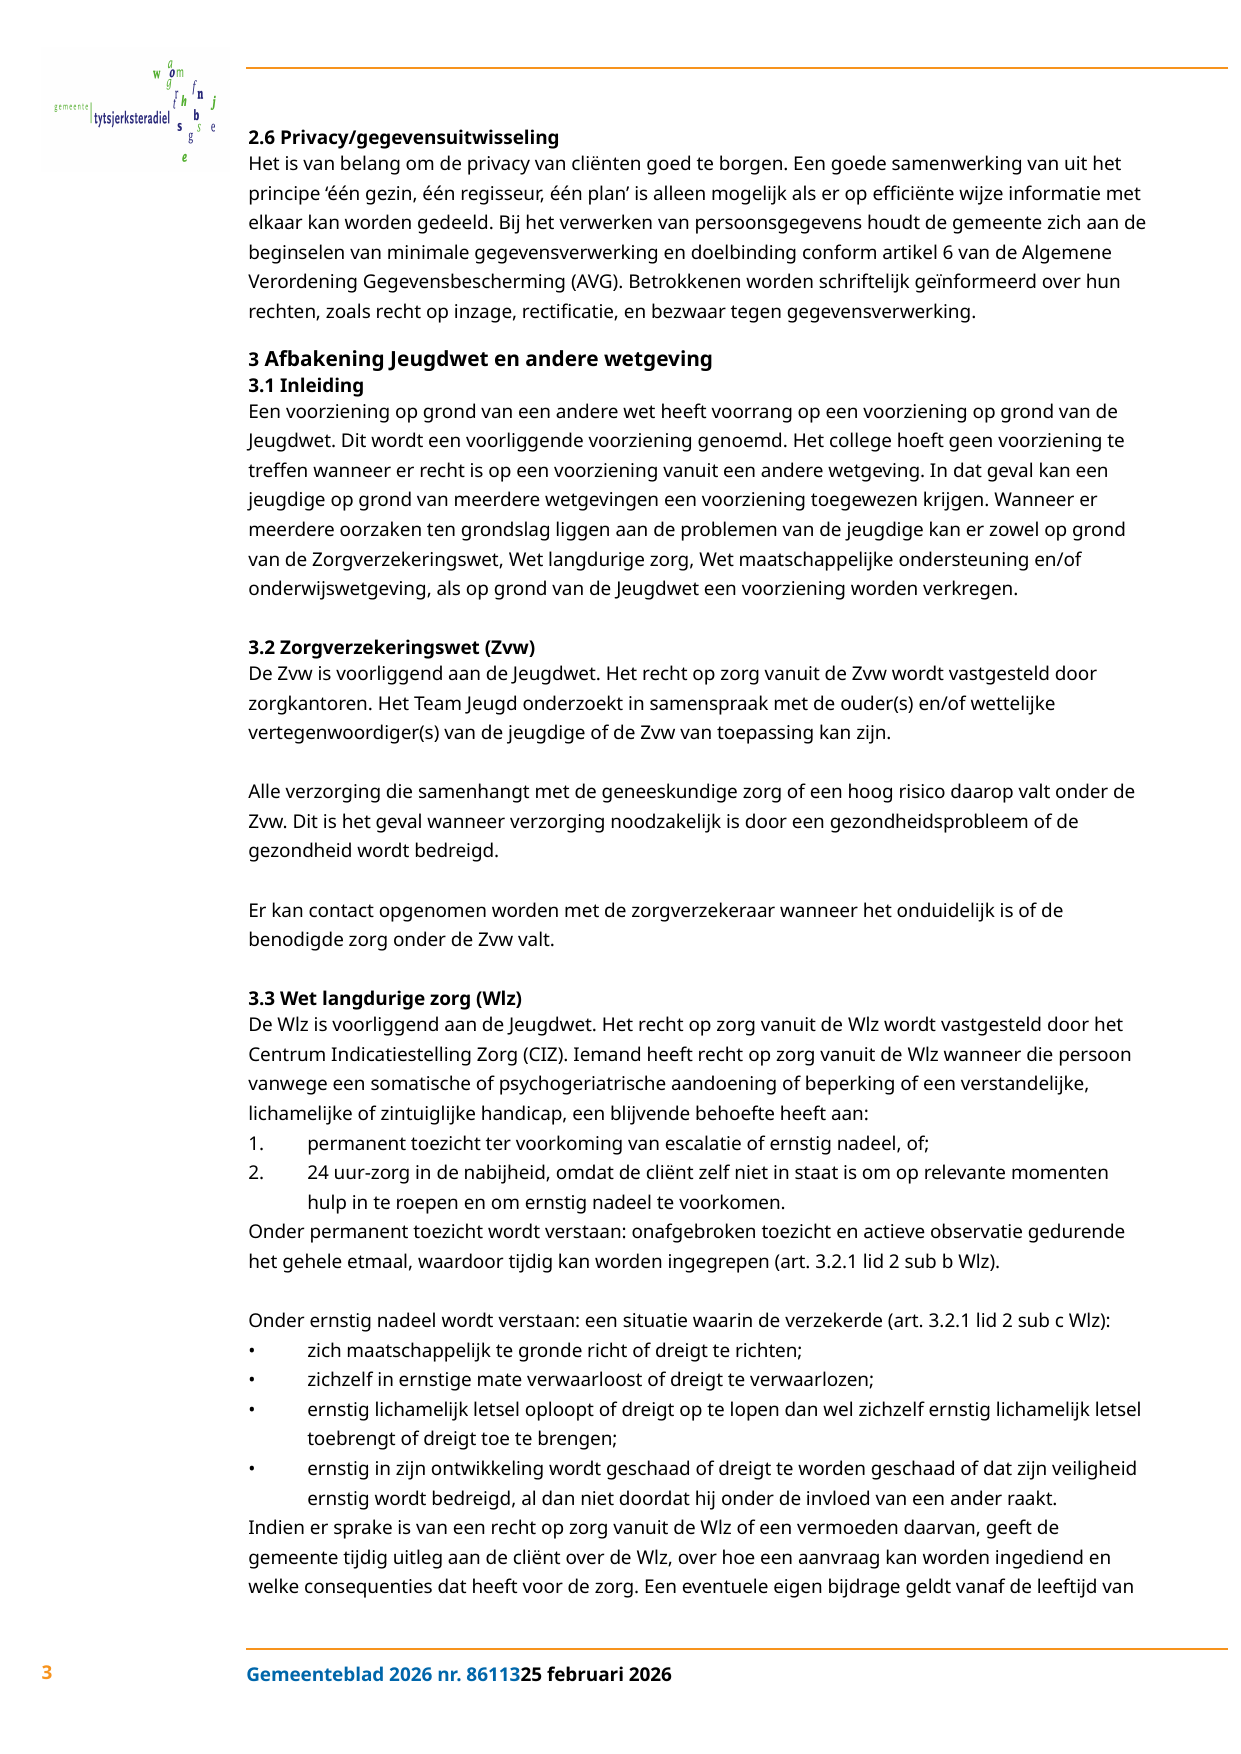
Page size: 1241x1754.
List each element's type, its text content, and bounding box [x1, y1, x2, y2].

text Een voorziening op grond van een andere wet heeft voorrang op een voorziening op grond van de Jeugdwet. Dit wordt een voorliggende voorziening genoemd. Het college hoeft geen voorziening te treffen wanneer er recht is op een voorziening vanuit een andere wetgeving. In dat geval kan een jeugdige op grond van meerdere wetgevingen een voorziening toegewezen krijgen. Wanneer er meerdere oorzaken ten grondslag liggen aan de problemen van de jeugdige kan er zowel op grond van de Zorgverzekeringswet, Wet langdurige zorg, Wet maatschappelijke ondersteuning en/of onderwijswetgeving, als op grond van de Jeugdwet een voorziening worden verkregen. [248, 398, 1152, 601]
list zichzelf in ernstige mate verwaarloost of dreigt te verwaarlozen; [248, 1366, 1152, 1392]
text Onder ernstig nadeel wordt verstaan: een situatie waarin de verzekerde (art. 3.2.1 lid 2 sub c Wlz): [248, 1307, 1152, 1333]
text Het is van belang om de privacy van cliënten goed te borgen. Een goede samenwerking van uit het principe ‘één gezin, één regisseur, één plan’ is alleen mogelijk als er op efficiënte wijze informatie met elkaar kan worden gedeeld. Bij het verwerken van persoonsgegevens houdt de gemeente zich aan de beginselen van minimale gegevensverwerking en doelbinding conform artikel 6 van de Algemene Verordening Gegevensbescherming (AVG). Betrokkenen worden schriftelijk geïnformeerd over hun rechten, zoals recht op inzage, rectificatie, en bezwaar tegen gegevensverwerking. [248, 150, 1152, 324]
text Indien er sprake is van een recht op zorg vanuit de Wlz of een vermoeden daarvan, geeft de gemeente tijdig uitleg aan de cliënt over de Wlz, over hoe een aanvraag kan worden ingediend en welke consequenties dat heeft voor de zorg. Een eventuele eigen bijdrage geldt vanaf de leeftijd van [248, 1514, 1152, 1599]
text 3 Afbakening Jeugdwet en andere wetgeving [248, 344, 1152, 372]
text De Wlz is voorliggend aan de Jeugdwet. Het recht op zorg vanuit de Wlz wordt vastgesteld door het Centrum Indicatiestelling Zorg (CIZ). Iemand heeft recht op zorg vanuit de Wlz wanneer die persoon vanwege een somatische of psychogeriatrische aandoening of beperking of een verstandelijke, lichamelijke of zintuiglijke handicap, een blijvende behoefte heeft aan: [248, 1011, 1152, 1126]
text Alle verzorging die samenhangt met de geneeskundige zorg of een hoog risico daarop valt onder de Zvw. Dit is het geval wanneer verzorging noodzakelijk is door een gezondheidsprobleem of de gezondheid wordt bedreigd. [248, 778, 1152, 863]
text 3.1 Inleiding [248, 372, 1152, 398]
list zich maatschappelijk te gronde richt of dreigt te richten; [248, 1337, 1152, 1362]
list 24 uur-zorg in de nabijheid, omdat de cliënt zelf niet in staat is om op relevante momenten hulp in te roepen en om ernstig nadeel te voorkomen. [248, 1159, 1152, 1214]
list ernstig in zijn ontwikkeling wordt geschaad of dreigt te worden geschaad of dat zijn veiligheid ernstig wordt bedreigd, al dan niet doordat hij onder de invloed van een ander raakt. [248, 1455, 1152, 1510]
text De Zvw is voorliggend aan de Jeugdwet. Het recht op zorg vanuit de Zvw wordt vastgesteld door zorgkantoren. Het Team Jeugd onderzoekt in samenspraak met de ouder(s) en/of wettelijke vertegenwoordiger(s) van de jeugdige of de Zvw van toepassing kan zijn. [248, 660, 1152, 745]
list ernstig lichamelijk letsel oploopt of dreigt op te lopen dan wel zichzelf ernstig lichamelijk letsel toebrengt of dreigt toe te brengen; [248, 1396, 1152, 1451]
picture [41, 47, 231, 172]
text Er kan contact opgenomen worden met de zorgverzekeraar wanneer het onduidelijk is of de benodigde zorg onder de Zvw valt. [248, 897, 1152, 952]
text 2.6 Privacy/gegevensuitwisseling [248, 124, 1152, 150]
text 3.3 Wet langdurige zorg (Wlz) [248, 986, 1152, 1011]
text Onder permanent toezicht wordt verstaan: onafgebroken toezicht en actieve observatie gedurende het gehele etmaal, waardoor tijdig kan worden ingegrepen (art. 3.2.1 lid 2 sub b Wlz). [248, 1218, 1152, 1274]
list permanent toezicht ter voorkoming van escalatie of ernstig nadeel, of; [248, 1130, 1152, 1155]
text 3.2 Zorgverzekeringswet (Zvw) [248, 634, 1152, 660]
